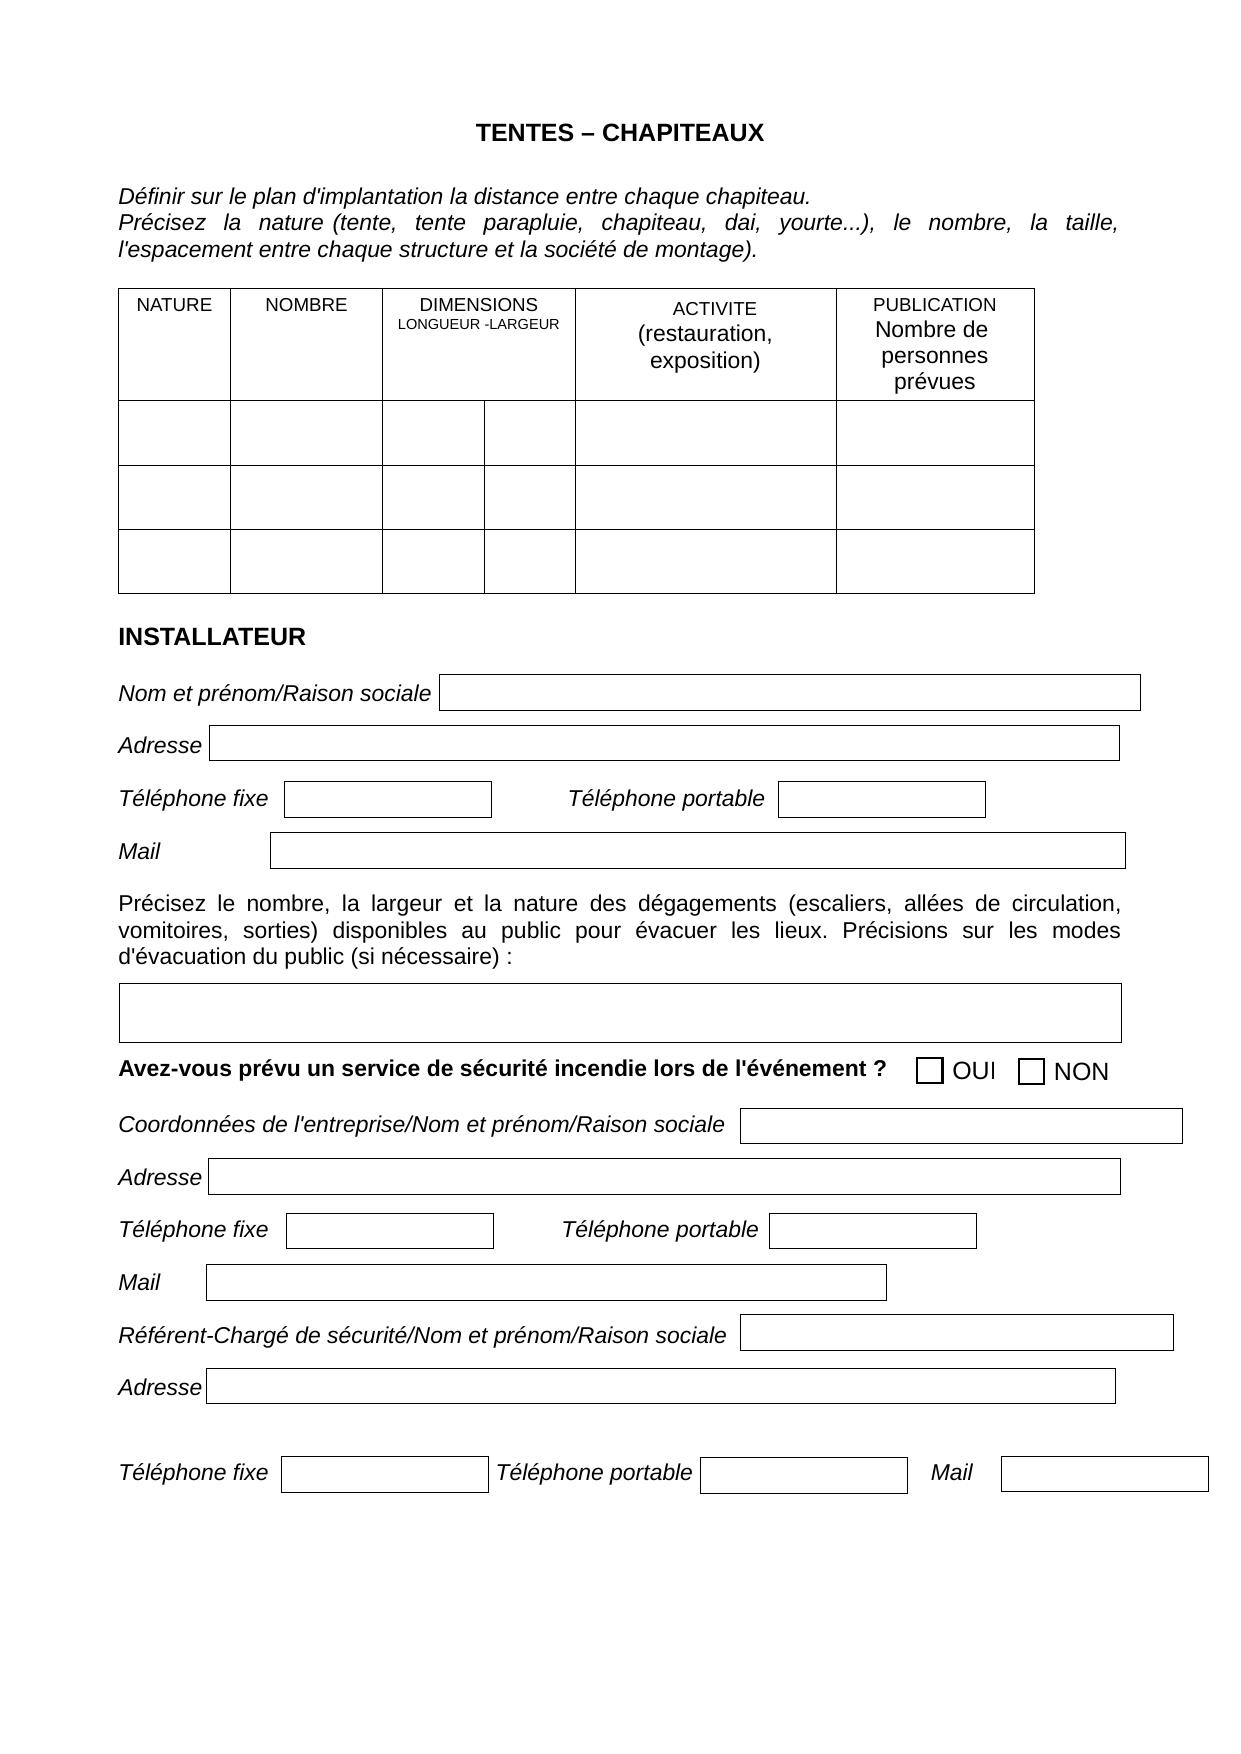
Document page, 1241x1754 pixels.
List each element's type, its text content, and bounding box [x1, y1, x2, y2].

text TENTES – CHAPITEAUX [118, 118, 1122, 147]
table_cell [231, 530, 382, 593]
text Téléphone fixe Téléphone portable Mail [118, 1453, 1093, 1487]
table_cell [383, 530, 484, 593]
table_cell [231, 401, 382, 465]
text Adresse [118, 1163, 208, 1190]
text Précisez le nombre, la largeur et la nature des dégagements (escaliers, allées de circulation, vomitoires, sorties) disponibles au public pour évacuer les lieux. Précisions sur les modes d'évacuation du public (si nécessaire) : [118, 890, 1122, 969]
text Mail [118, 838, 270, 864]
table_header ACTIVITE (restauration, exposition) [576, 289, 836, 400]
table_cell [485, 466, 575, 529]
text Définir sur le plan d'implantation la distance entre chaque chapiteau. [118, 183, 1122, 209]
table_cell [383, 401, 484, 465]
table_header NOMBRE [231, 289, 382, 400]
table_cell [837, 466, 1034, 529]
text Avez-vous prévu un service de sécurité incendie lors de l'événement ? [118, 1053, 915, 1082]
text Téléphone portable [494, 1216, 769, 1243]
text [986, 785, 1122, 811]
table_cell [837, 401, 1034, 465]
text [977, 1216, 1122, 1243]
text Téléphone portable [492, 785, 778, 811]
text Précisez la nature (tente, tente parapluie, chapiteau, dai, yourte...), le nombre, la taille, l'espacement entre chaque structure et la société de montage). [118, 209, 1122, 262]
text Coordonnées de l'entreprise/Nom et prénom/Raison sociale [118, 1111, 740, 1137]
table_cell [383, 466, 484, 529]
text Nom et prénom/Raison sociale [118, 679, 439, 706]
table_cell [119, 401, 230, 465]
table_header NATURE [119, 289, 230, 400]
table_cell [485, 530, 575, 593]
table_cell [119, 466, 230, 529]
text Mail [118, 1269, 206, 1295]
text Téléphone fixe [118, 785, 284, 811]
text Référent-Chargé de sécurité/Nom et prénom/Raison sociale [118, 1322, 740, 1348]
table_cell [485, 401, 575, 465]
table_cell [576, 401, 836, 465]
text Adresse [118, 732, 209, 759]
text Adresse [118, 1374, 206, 1401]
table_cell [231, 466, 382, 529]
table_cell [576, 466, 836, 529]
table_cell [837, 530, 1034, 593]
text INSTALLATEUR [118, 622, 1122, 651]
text Téléphone fixe [118, 1216, 286, 1243]
table_header DIMENSIONS LONGUEUR -LARGEUR [383, 289, 575, 400]
table_cell [119, 530, 230, 593]
table_cell [576, 530, 836, 593]
table_header PUBLICATION Nombre de personnes prévues [837, 289, 1034, 400]
text [887, 1269, 1122, 1295]
text [1116, 1374, 1122, 1401]
